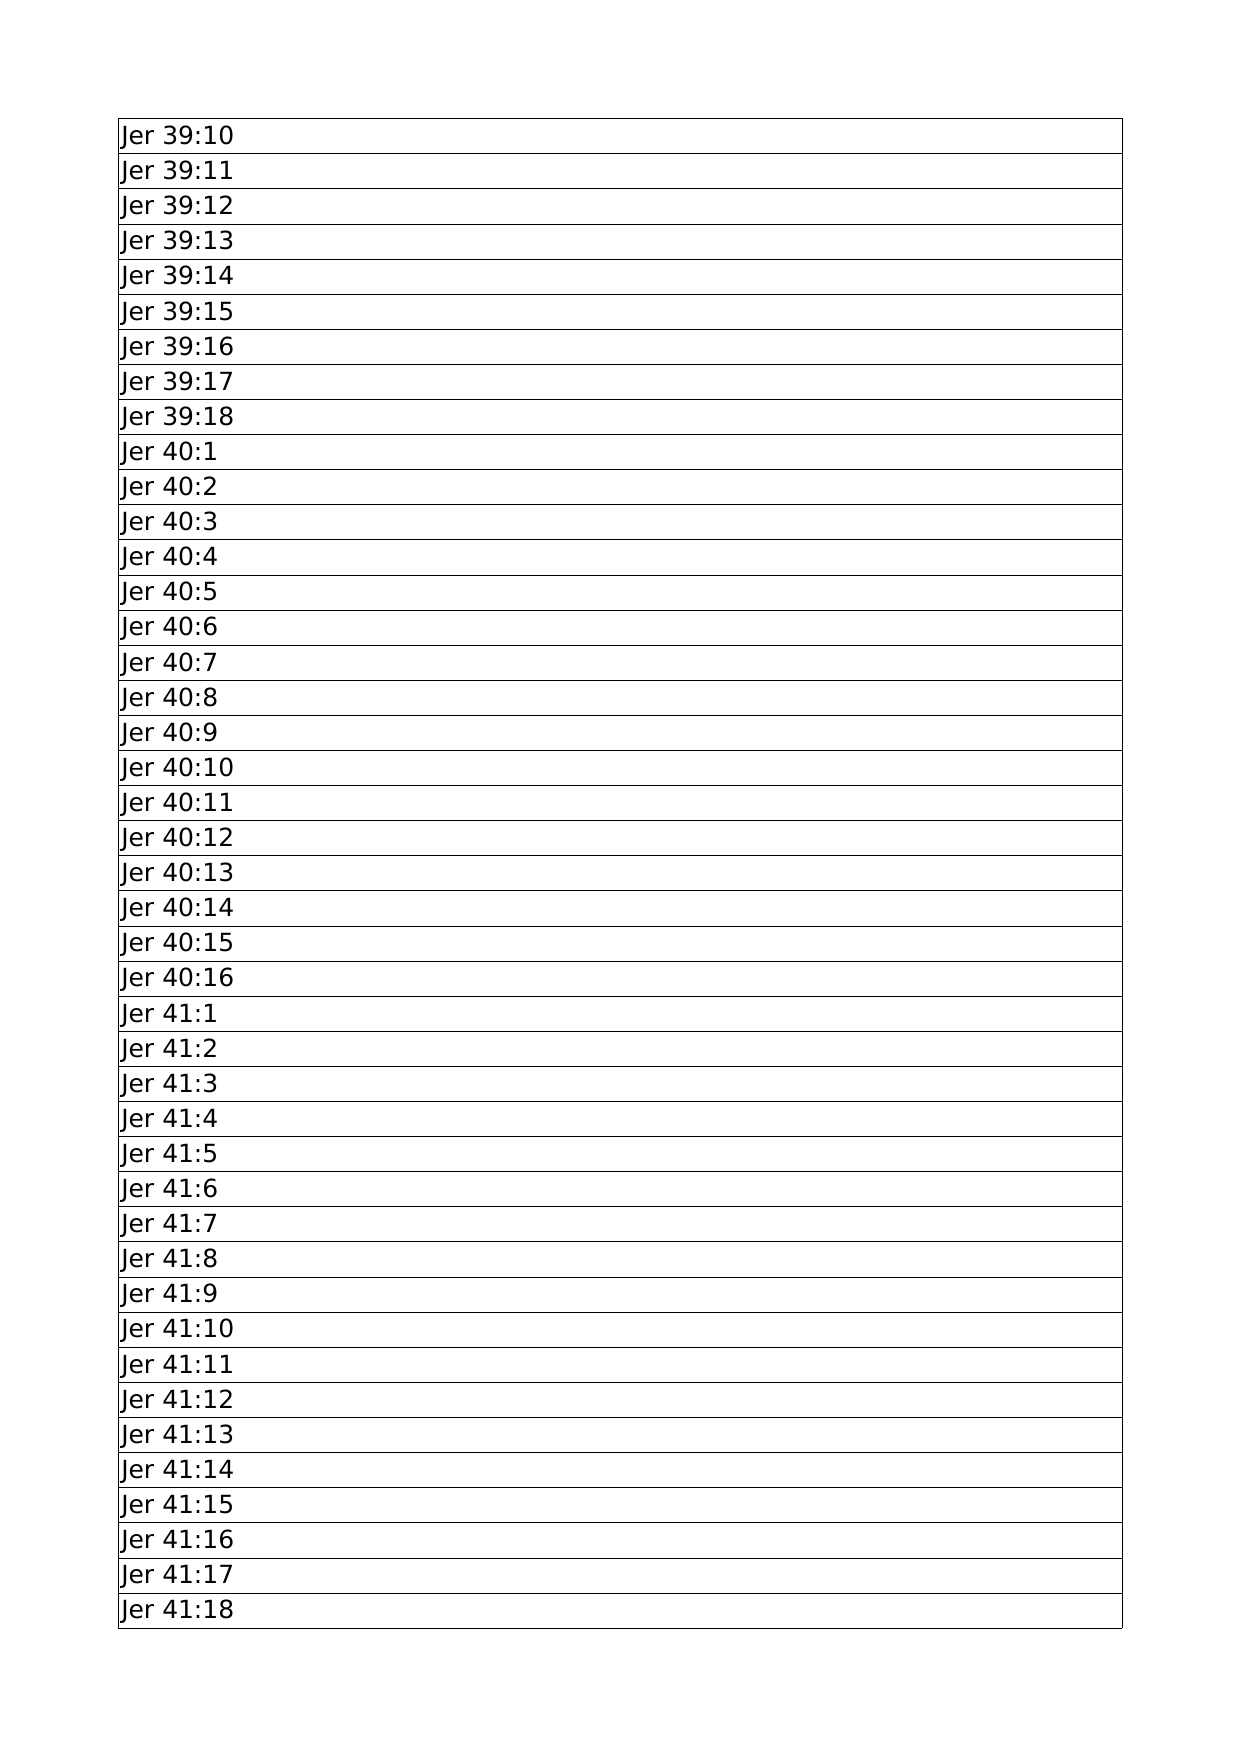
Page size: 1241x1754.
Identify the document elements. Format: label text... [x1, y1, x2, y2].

table_cell Jer 40:3 [119, 505, 1122, 539]
table_cell Jer 40:15 [119, 927, 1122, 961]
table_cell Jer 40:2 [119, 470, 1122, 504]
table_cell Jer 40:11 [119, 786, 1122, 820]
table_cell Jer 40:12 [119, 821, 1122, 855]
table_cell Jer 39:14 [119, 260, 1122, 294]
table_cell Jer 39:13 [119, 225, 1122, 258]
table_cell Jer 41:14 [119, 1453, 1122, 1487]
table_cell Jer 41:16 [119, 1523, 1122, 1557]
table_cell Jer 40:8 [119, 681, 1122, 715]
table_cell Jer 39:10 [119, 119, 1122, 153]
table_cell Jer 39:11 [119, 154, 1122, 188]
table_cell Jer 41:6 [119, 1172, 1122, 1206]
table_cell Jer 41:5 [119, 1137, 1122, 1171]
table_cell Jer 40:5 [119, 576, 1122, 609]
table_cell Jer 40:9 [119, 716, 1122, 750]
table_cell Jer 39:18 [119, 400, 1122, 434]
table_cell Jer 40:10 [119, 751, 1122, 785]
table_cell Jer 41:7 [119, 1207, 1122, 1241]
table_cell Jer 41:2 [119, 1032, 1122, 1066]
table_cell Jer 40:16 [119, 962, 1122, 996]
table_cell Jer 39:15 [119, 295, 1122, 329]
table_cell Jer 41:10 [119, 1313, 1122, 1347]
table_cell Jer 41:4 [119, 1102, 1122, 1136]
table_cell Jer 41:1 [119, 997, 1122, 1031]
table_cell Jer 39:12 [119, 189, 1122, 223]
table_cell Jer 41:8 [119, 1242, 1122, 1277]
table_cell Jer 40:6 [119, 611, 1122, 645]
table_cell Jer 40:4 [119, 540, 1122, 574]
table_cell Jer 41:17 [119, 1559, 1122, 1592]
table_cell Jer 40:7 [119, 646, 1122, 680]
table_cell Jer 41:18 [119, 1594, 1122, 1628]
table_cell Jer 40:1 [119, 435, 1122, 469]
table_cell Jer 41:13 [119, 1418, 1122, 1452]
table_cell Jer 41:12 [119, 1383, 1122, 1417]
table_cell Jer 40:14 [119, 891, 1122, 926]
table_cell Jer 41:15 [119, 1488, 1122, 1522]
table_cell Jer 41:3 [119, 1067, 1122, 1101]
table_cell Jer 39:17 [119, 365, 1122, 399]
table_cell Jer 39:16 [119, 330, 1122, 364]
table_cell Jer 41:9 [119, 1278, 1122, 1312]
table_cell Jer 41:11 [119, 1348, 1122, 1382]
table_cell Jer 40:13 [119, 856, 1122, 890]
